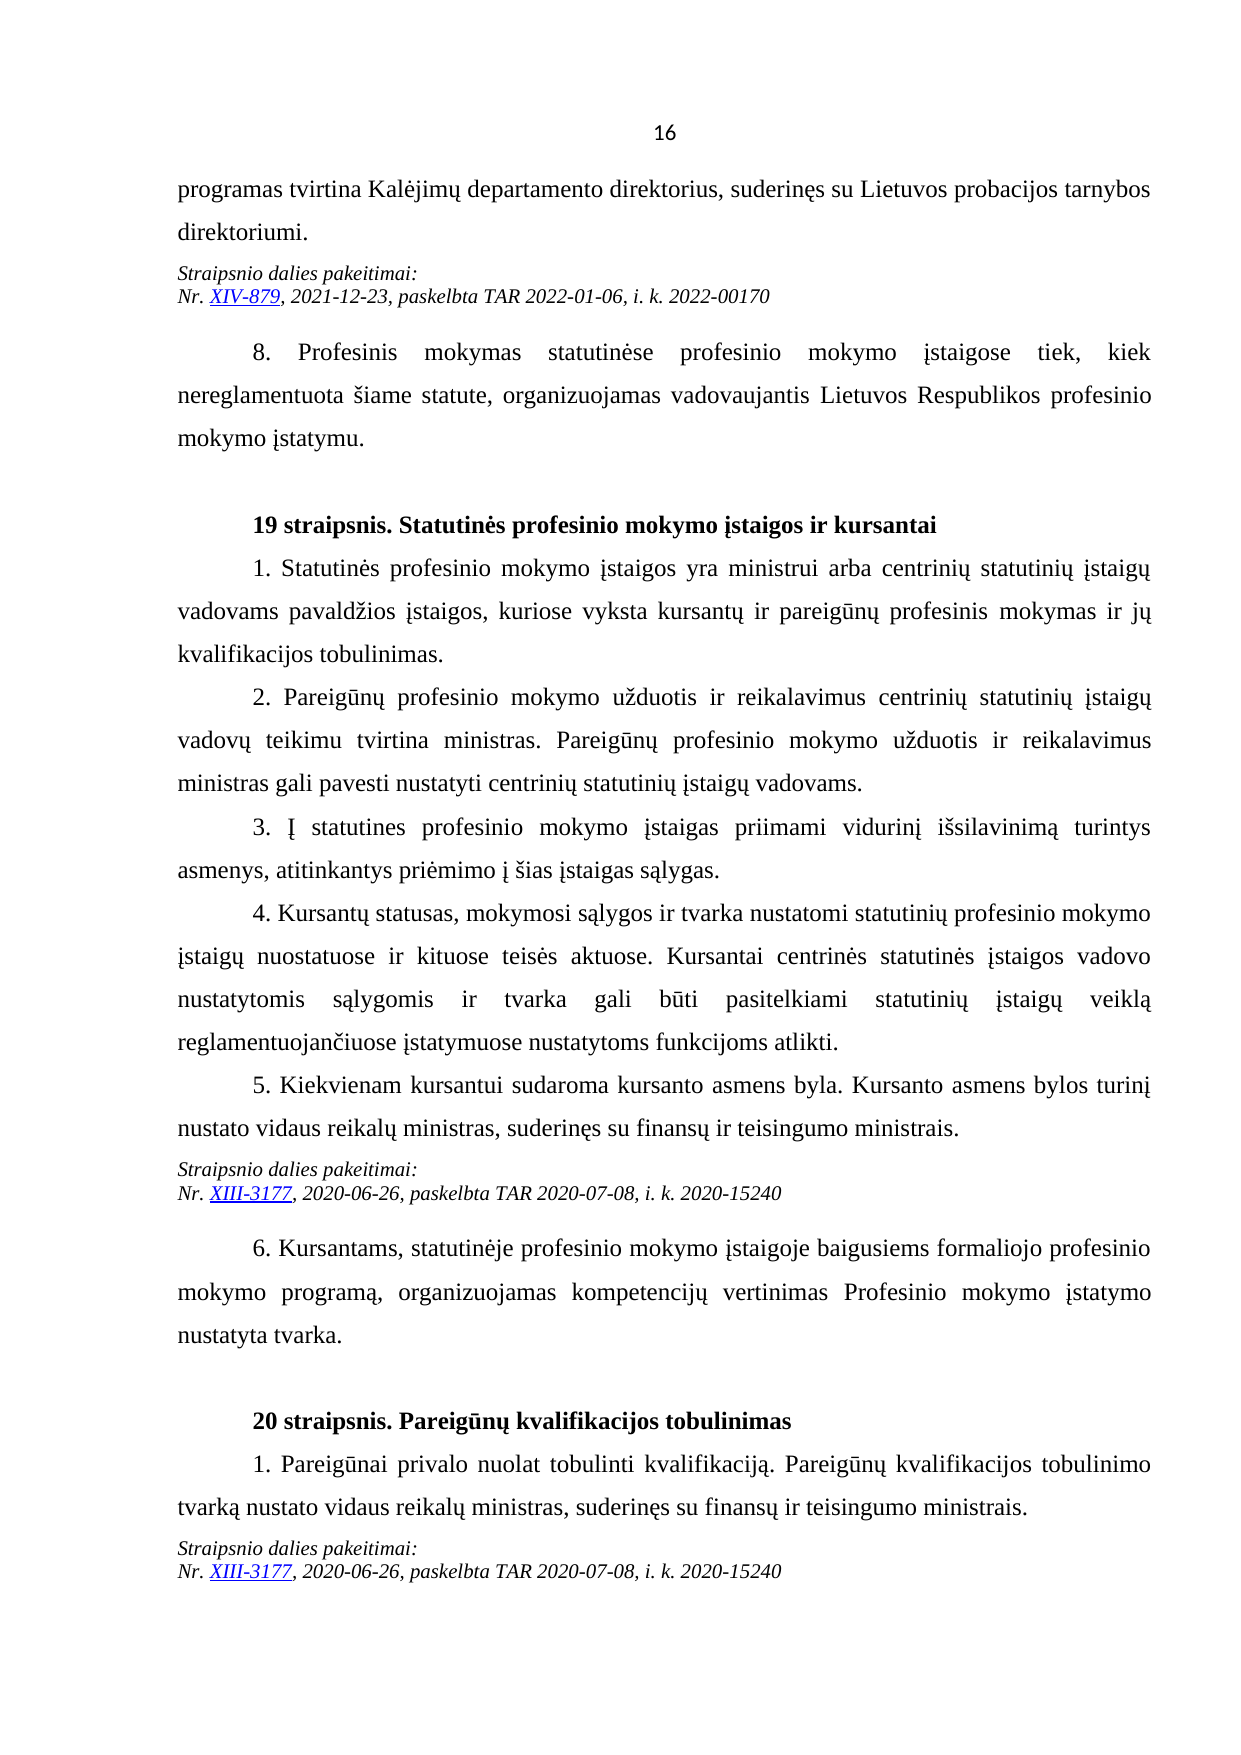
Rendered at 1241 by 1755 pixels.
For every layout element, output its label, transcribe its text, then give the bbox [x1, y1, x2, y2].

text 1. Statutinės profesinio mokymo įstaigos yra ministrui arba centrinių statutinių įstaigų vadovams pavaldžios įstaigos, kuriose vyksta kursantų ir pareigūnų profesinis mokymas ir jų kvalifikacijos tobulinimas. [177, 553, 1152, 668]
text 19 straipsnis. Statutinės profesinio mokymo įstaigos ir kursantai [177, 510, 1152, 538]
text 4. Kursantų statusas, mokymosi sąlygos ir tvarka nustatomi statutinių profesinio mokymo įstaigų nuostatuose ir kituose teisės aktuose. Kursantai centrinės statutinės įstaigos vadovo nustatytomis sąlygomis ir tvarka gali būti pasitelkiami statutinių įstaigų veiklą reglamentuojančiuose įstatymuose nustatytoms funkcijoms atlikti. [177, 898, 1152, 1056]
text Straipsnio dalies pakeitimai: [177, 1157, 1152, 1181]
text Nr. XIII-3177, 2020-06-26, paskelbta TAR 2020-07-08, i. k. 2020-15240 [177, 1559, 1152, 1583]
text 8. Profesinis mokymas statutinėse profesinio mokymo įstaigose tiek, kiek nereglamentuota šiame statute, organizuojamas vadovaujantis Lietuvos Respublikos profesinio mokymo įstatymu. [177, 337, 1152, 452]
text 20 straipsnis. Pareigūnų kvalifikacijos tobulinimas [177, 1406, 1152, 1435]
text Nr. XIII-3177, 2020-06-26, paskelbta TAR 2020-07-08, i. k. 2020-15240 [177, 1181, 1152, 1205]
text Straipsnio dalies pakeitimai: [177, 260, 1152, 284]
text programas tvirtina Kalėjimų departamento direktorius, suderinęs su Lietuvos probacijos tarnybos direktoriumi. [177, 174, 1152, 246]
text 2. Pareigūnų profesinio mokymo užduotis ir reikalavimus centrinių statutinių įstaigų vadovų teikimu tvirtina ministras. Pareigūnų profesinio mokymo užduotis ir reikalavimus ministras gali pavesti nustatyti centrinių statutinių įstaigų vadovams. [177, 682, 1152, 797]
text 5. Kiekvienam kursantui sudaroma kursanto asmens byla. Kursanto asmens bylos turinį nustato vidaus reikalų ministras, suderinęs su finansų ir teisingumo ministrais. [177, 1070, 1152, 1142]
text Nr. XIV-879, 2021-12-23, paskelbta TAR 2022-01-06, i. k. 2022-00170 [177, 284, 1152, 308]
text Straipsnio dalies pakeitimai: [177, 1535, 1152, 1559]
text 6. Kursantams, statutinėje profesinio mokymo įstaigoje baigusiems formaliojo profesinio mokymo programą, organizuojamas kompetencijų vertinimas Profesinio mokymo įstatymo nustatyta tvarka. [177, 1233, 1152, 1348]
text 3. Į statutines profesinio mokymo įstaigas priimami vidurinį išsilavinimą turintys asmenys, atitinkantys priėmimo į šias įstaigas sąlygas. [177, 812, 1152, 883]
text 1. Pareigūnai privalo nuolat tobulinti kvalifikaciją. Pareigūnų kvalifikacijos tobulinimo tvarką nustato vidaus reikalų ministras, suderinęs su finansų ir teisingumo ministrais. [177, 1449, 1152, 1521]
